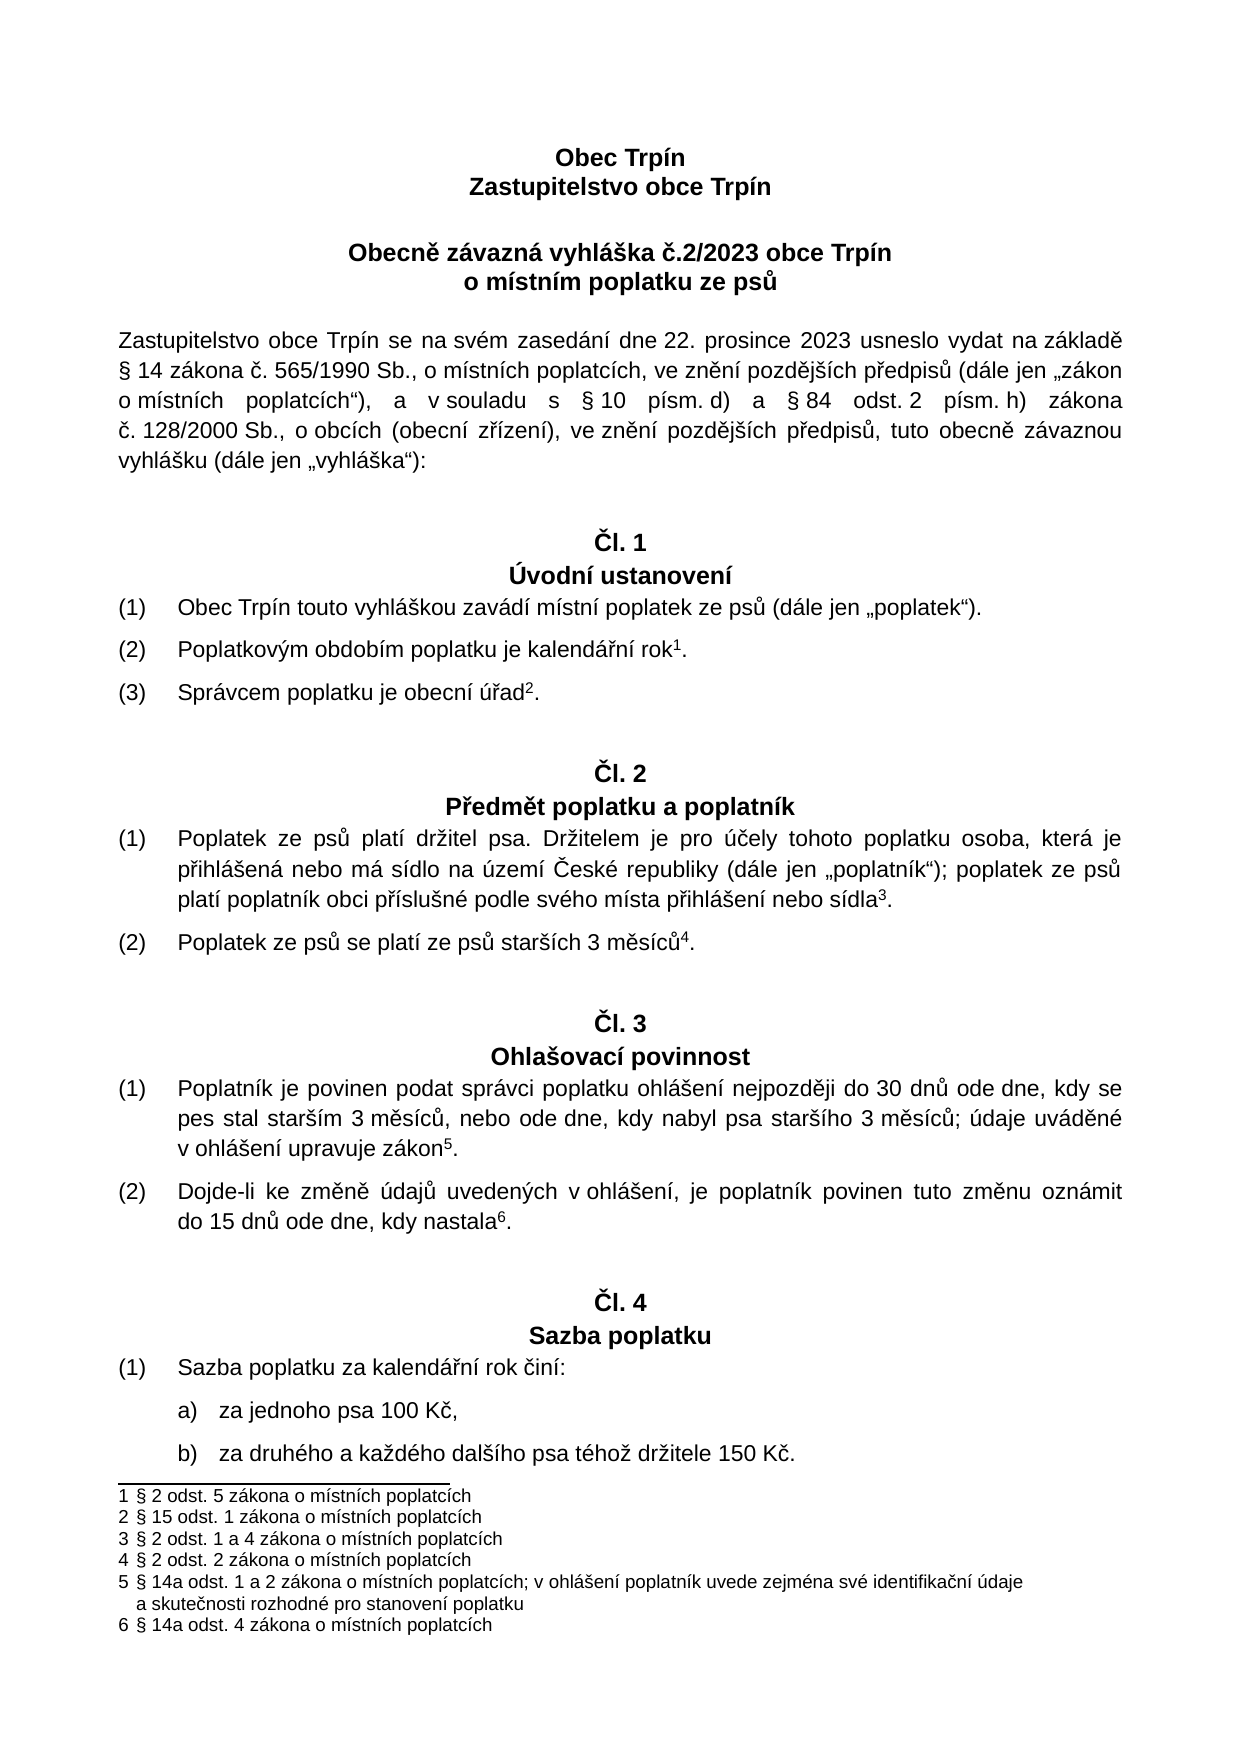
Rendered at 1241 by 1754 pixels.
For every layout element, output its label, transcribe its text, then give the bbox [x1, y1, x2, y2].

list Poplatkovým obdobím poplatku je kalendářní rok. [118, 636, 1122, 663]
list Obec Trpín touto vyhláškou zavádí místní poplatek ze psů (dále jen „poplatek“). [118, 594, 1122, 620]
list za jednoho psa 100 Kč, [177, 1397, 1122, 1423]
subtitle Obecně závazná vyhláška č.2/2023 obce Trpín o místním poplatku ze psů [118, 238, 1122, 295]
list Poplatník je povinen podat správci poplatku ohlášení nejpozději do 30 dnů ode dne, kdy se pes stal starším 3 měsíců, nebo ode dne, kdy nabyl psa staršího 3 měsíců; údaje uváděné v ohlášení upravuje zákon. [118, 1075, 1122, 1162]
text Zastupitelstvo obce Trpín se na svém zasedání dne 22. prosince 2023 usneslo vydat na základě § 14 zákona č. 565/1990 Sb., o místních poplatcích, ve znění pozdějších předpisů (dále jen „zákon o místních poplatcích“), a v souladu s § 10 písm. d) a § 84 odst. 2 písm. h) zákona č. 128/2000 Sb., o obcích (obecní zřízení), ve znění pozdějších předpisů, tuto obecně závaznou vyhlášku (dále jen „vyhláška“): [118, 327, 1122, 474]
text Obec Trpín Zastupitelstvo obce Trpín [118, 143, 1122, 201]
subtitle Čl. 3 Ohlašovací povinnost [118, 1009, 1122, 1071]
subtitle Čl. 1 Úvodní ustanovení [118, 528, 1122, 589]
list § 2 odst. 2 zákona o místních poplatcích [118, 1549, 1122, 1571]
list Sazba poplatku za kalendářní rok činí: [118, 1354, 1122, 1381]
list § 14a odst. 1 a 2 zákona o místních poplatcích; v ohlášení poplatník uvede zejména své identifikační údaje a skutečnosti rozhodné pro stanovení poplatku [118, 1571, 1122, 1614]
list § 2 odst. 5 zákona o místních poplatcích [118, 1484, 1122, 1506]
subtitle Čl. 4 Sazba poplatku [118, 1288, 1122, 1350]
list Poplatek ze psů platí držitel psa. Držitelem je pro účely tohoto poplatku osoba, která je přihlášená nebo má sídlo na území České republiky (dále jen „poplatník“); poplatek ze psů platí poplatník obci příslušné podle svého místa přihlášení nebo sídla. [118, 825, 1122, 912]
list § 15 odst. 1 zákona o místních poplatcích [118, 1506, 1122, 1528]
list § 2 odst. 1 a 4 zákona o místních poplatcích [118, 1528, 1122, 1549]
subtitle Čl. 2 Předmět poplatku a poplatník [118, 759, 1122, 821]
list Správcem poplatku je obecní úřad. [118, 679, 1122, 706]
list Dojde-li ke změně údajů uvedených v ohlášení, je poplatník povinen tuto změnu oznámit do 15 dnů ode dne, kdy nastala. [118, 1178, 1122, 1234]
list § 14a odst. 4 zákona o místních poplatcích [118, 1614, 1122, 1635]
list Poplatek ze psů se platí ze psů starších 3 měsíců. [118, 928, 1122, 955]
list za druhého a každého dalšího psa téhož držitele 150 Kč. [177, 1440, 1122, 1466]
